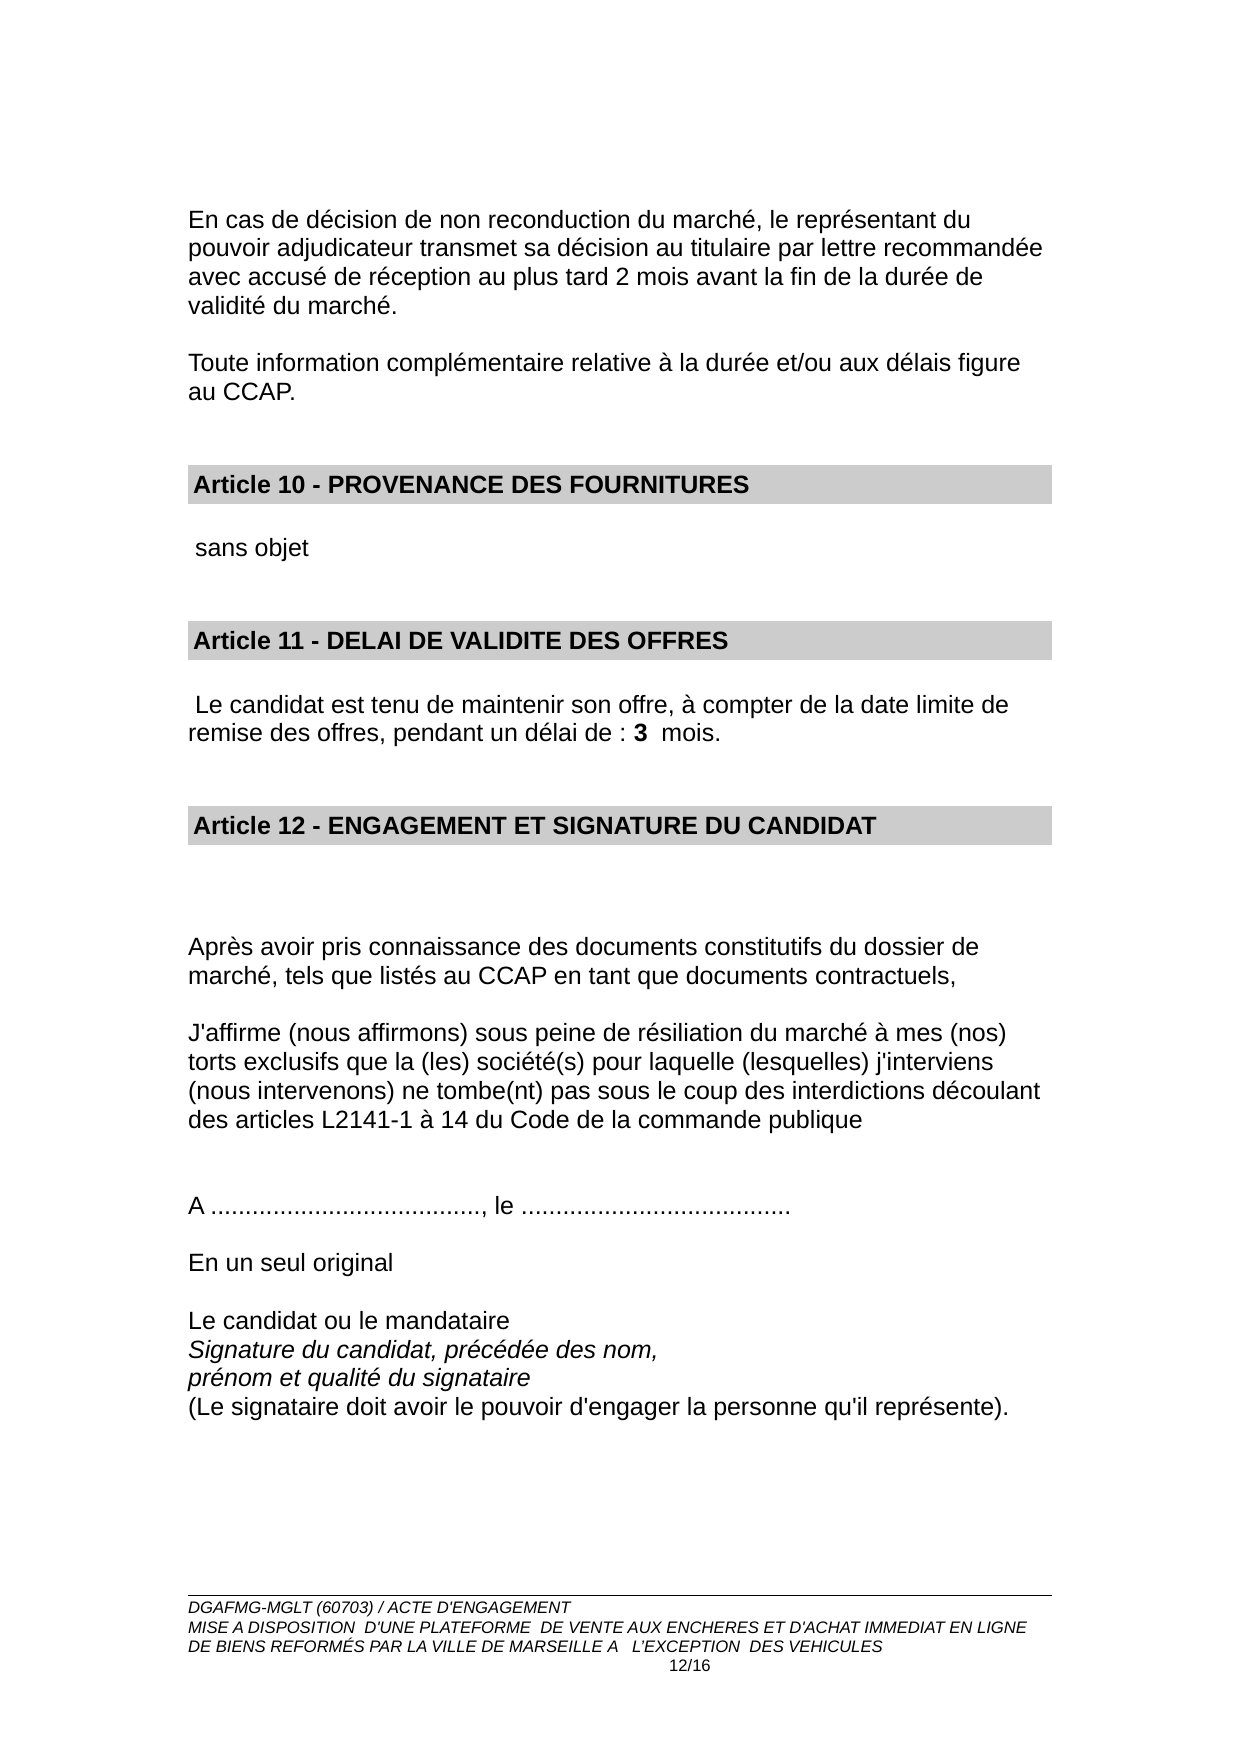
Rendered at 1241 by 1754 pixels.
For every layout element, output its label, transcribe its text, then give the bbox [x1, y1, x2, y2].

subtitle DELAI DE VALIDITE DES OFFRES [190, 623, 1050, 658]
text A ......................................., le ....................................... [188, 1191, 1052, 1219]
text Après avoir pris connaissance des documents constitutifs du dossier de marché, tels que listés au CCAP en tant que documents contractuels, [188, 932, 1052, 989]
text sans objet [188, 533, 1052, 562]
text Toute information complémentaire relative à la durée et/ou aux délais figure au CCAP. [188, 348, 1052, 406]
text En cas de décision de non reconduction du marché, le représentant du pouvoir adjudicateur transmet sa décision au titulaire par lettre recommandée avec accusé de réception au plus tard 2 mois avant la fin de la durée de validité du marché. [188, 204, 1052, 319]
text Le candidat est tenu de maintenir son offre, à compter de la date limite de remise des offres, pendant un délai de : 3 mois. [188, 689, 1052, 747]
text (Le signataire doit avoir le pouvoir d'engager la personne qu'il représente). [188, 1392, 1052, 1421]
text prénom et qualité du signataire [188, 1363, 1052, 1392]
text Signature du candidat, précédée des nom, [188, 1334, 1052, 1363]
text J'affirme (nous affirmons) sous peine de résiliation du marché à mes (nos) torts exclusifs que la (les) société(s) pour laquelle (lesquelles) j'interviens (nous intervenons) ne tombe(nt) pas sous le coup des interdictions découlant des articles L2141-1 à 14 du Code de la commande publique [188, 1018, 1052, 1133]
subtitle PROVENANCE DES FOURNITURES [190, 467, 1050, 502]
subtitle ENGAGEMENT ET SIGNATURE DU CANDIDAT [190, 808, 1050, 843]
text Le candidat ou le mandataire [188, 1306, 1052, 1334]
text En un seul original [188, 1248, 1052, 1277]
